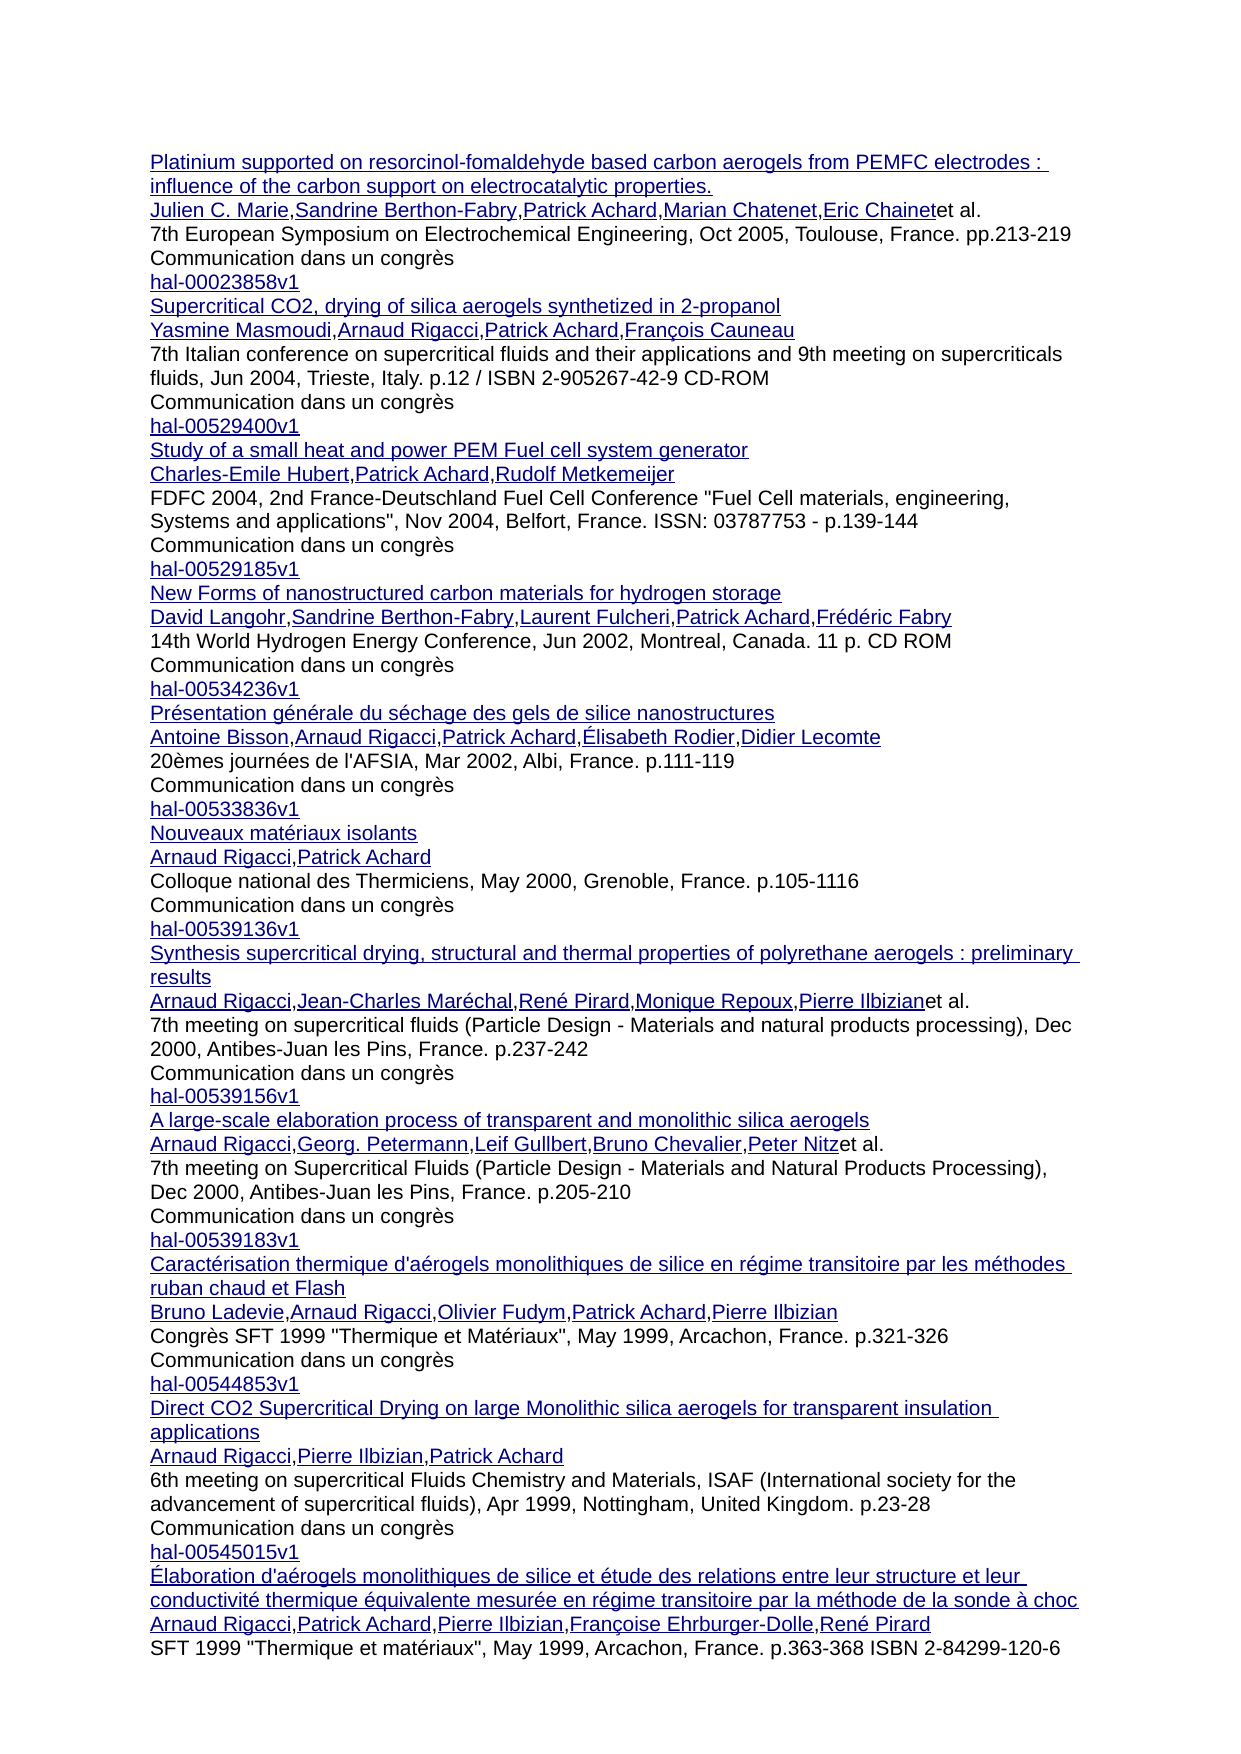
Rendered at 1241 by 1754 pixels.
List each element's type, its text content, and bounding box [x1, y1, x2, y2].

table_cell A large-scale elaboration process of transparent and monolithic silica aerogels Arnaud Rigacci,Georg. Petermann,Leif Gullbert,Bruno Chevalier,Peter Nitzet al. 7th meeting on Supercritical Fluids (Particle Design - Materials and Natural Products Processing), Dec 2000, Antibes-Juan les Pins, France. p.205-210 Communication dans un congrès hal-00539183v1 [150, 1108, 1090, 1252]
table_cell New Forms of nanostructured carbon materials for hydrogen storage David Langohr,Sandrine Berthon-Fabry,Laurent Fulcheri,Patrick Achard,Frédéric Fabry 14th World Hydrogen Energy Conference, Jun 2002, Montreal, Canada. 11 p. CD ROM Communication dans un congrès hal-00534236v1 [150, 581, 1090, 701]
table_cell Synthesis supercritical drying, structural and thermal properties of polyrethane aerogels : preliminary results Arnaud Rigacci,Jean-Charles Maréchal,René Pirard,Monique Repoux,Pierre Ilbizianet al. 7th meeting on supercritical fluids (Particle Design - Materials and natural products processing), Dec 2000, Antibes-Juan les Pins, France. p.237-242 Communication dans un congrès hal-00539156v1 [150, 941, 1090, 1108]
table_cell Présentation générale du séchage des gels de silice nanostructures Antoine Bisson,Arnaud Rigacci,Patrick Achard,Élisabeth Rodier,Didier Lecomte 20èmes journées de l'AFSIA, Mar 2002, Albi, France. p.111-119 Communication dans un congrès hal-00533836v1 [150, 701, 1090, 821]
table_cell Supercritical CO2, drying of silica aerogels synthetized in 2-propanol Yasmine Masmoudi,Arnaud Rigacci,Patrick Achard,François Cauneau 7th Italian conference on supercritical fluids and their applications and 9th meeting on supercriticals fluids, Jun 2004, Trieste, Italy. p.12 / ISBN 2-905267-42-9 CD-ROM Communication dans un congrès hal-00529400v1 [150, 294, 1090, 437]
table_cell Nouveaux matériaux isolants Arnaud Rigacci,Patrick Achard Colloque national des Thermiciens, May 2000, Grenoble, France. p.105-1116 Communication dans un congrès hal-00539136v1 [150, 821, 1090, 941]
table_cell Élaboration d'aérogels monolithiques de silice et étude des relations entre leur structure et leur conductivité thermique équivalente mesurée en régime transitoire par la méthode de la sonde à choc Arnaud Rigacci,Patrick Achard,Pierre Ilbizian,Françoise Ehrburger-Dolle,René Pirard SFT 1999 "Thermique et matériaux", May 1999, Arcachon, France. p.363-368 ISBN 2-84299-120-6 [150, 1564, 1090, 1659]
table_cell Caractérisation thermique d'aérogels monolithiques de silice en régime transitoire par les méthodes ruban chaud et Flash Bruno Ladevie,Arnaud Rigacci,Olivier Fudym,Patrick Achard,Pierre Ilbizian Congrès SFT 1999 "Thermique et Matériaux", May 1999, Arcachon, France. p.321-326 Communication dans un congrès hal-00544853v1 [150, 1252, 1090, 1396]
table_cell Platinium supported on resorcinol-fomaldehyde based carbon aerogels from PEMFC electrodes : influence of the carbon support on electrocatalytic properties. Julien C. Marie,Sandrine Berthon-Fabry,Patrick Achard,Marian Chatenet,Eric Chainetet al. 7th European Symposium on Electrochemical Engineering, Oct 2005, Toulouse, France. pp.213-219 Communication dans un congrès hal-00023858v1 [150, 150, 1090, 294]
table_cell Study of a small heat and power PEM Fuel cell system generator Charles-Emile Hubert,Patrick Achard,Rudolf Metkemeijer FDFC 2004, 2nd France-Deutschland Fuel Cell Conference "Fuel Cell materials, engineering, Systems and applications", Nov 2004, Belfort, France. ISSN: 03787753 - p.139-144 Communication dans un congrès hal-00529185v1 [150, 438, 1090, 581]
table_cell Direct CO2 Supercritical Drying on large Monolithic silica aerogels for transparent insulation applications Arnaud Rigacci,Pierre Ilbizian,Patrick Achard 6th meeting on supercritical Fluids Chemistry and Materials, ISAF (International society for the advancement of supercritical fluids), Apr 1999, Nottingham, United Kingdom. p.23-28 Communication dans un congrès hal-00545015v1 [150, 1396, 1090, 1563]
